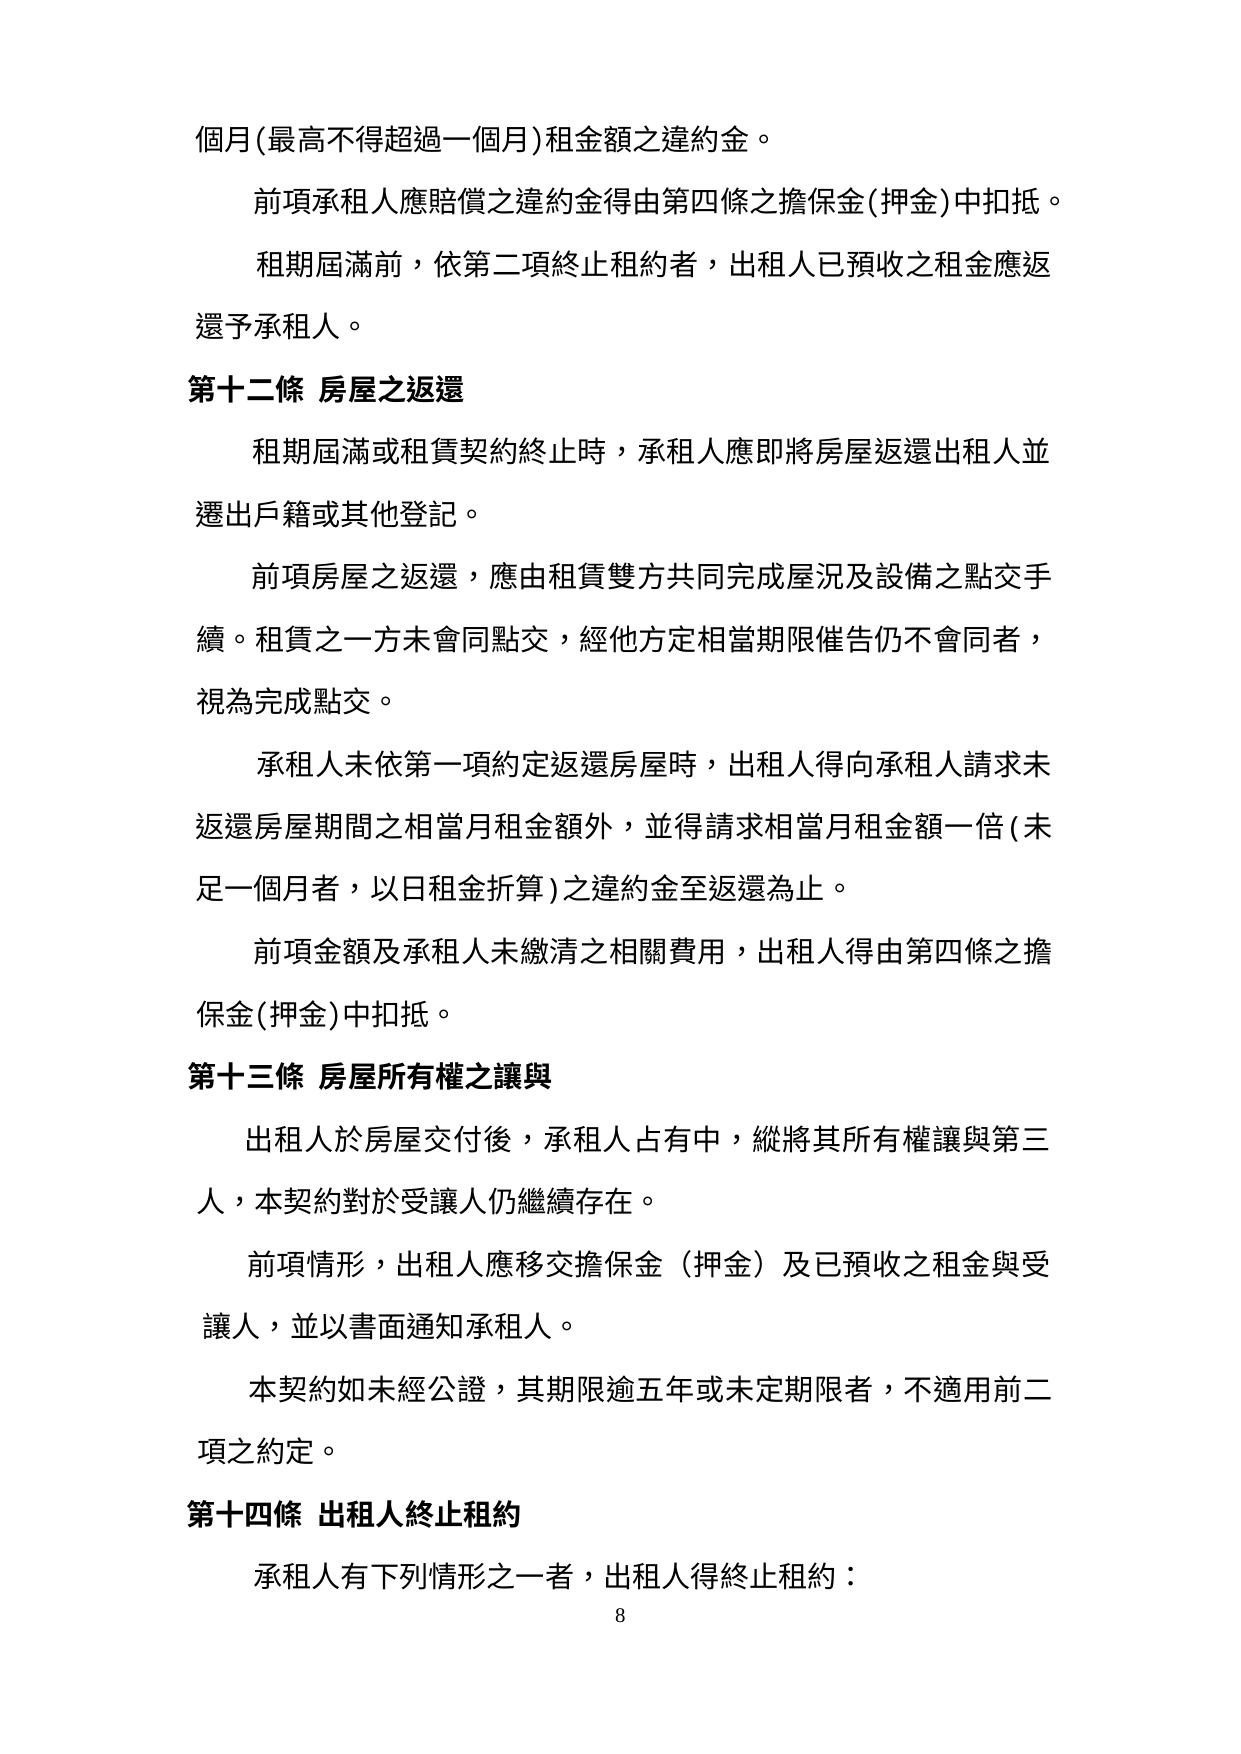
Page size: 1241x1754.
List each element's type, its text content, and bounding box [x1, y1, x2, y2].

text 承租人未依第一項約定返還房屋時，出租人得向承租人請求未返還房屋期間之相當月租金額外，並得請求相當月租金額一倍(未足一個月者，以日租金折算)之違約金至返還為止。 [195, 721, 1053, 908]
text 租期屆滿前，依第二項終止租約者，出租人已預收之租金應返還予承租人。 [195, 221, 1053, 346]
text 前項承租人應賠償之違約金得由第四條之擔保金(押金)中扣抵。 [202, 158, 1053, 221]
text 前項金額及承租人未繳清之相關費用，出租人得由第四條之擔保金(押金)中扣抵。 [193, 908, 1053, 1033]
text 個月(最高不得超過一個月)租金額之違約金。 [195, 96, 1053, 158]
text 第十四條 出租人終止租約 [186, 1471, 1053, 1533]
text 出租人於房屋交付後，承租人占有中，縱將其所有權讓與第三人，本契約對於受讓人仍繼續存在。 [196, 1096, 1053, 1221]
text 承租人有下列情形之一者，出租人得終止租約： [215, 1533, 1053, 1596]
text 租期屆滿或租賃契約終止時，承租人應即將房屋返還出租人並遷出戶籍或其他登記。 [195, 408, 1053, 533]
text 前項房屋之返還，應由租賃雙方共同完成屋況及設備之點交手續。租賃之一方未會同點交，經他方定相當期限催告仍不會同者，視為完成點交。 [196, 533, 1053, 721]
text 本契約如未經公證，其期限逾五年或未定期限者，不適用前二項之約定。 [197, 1346, 1053, 1471]
text 前項情形，出租人應移交擔保金（押金）及已預收之租金與受讓人，並以書面通知承租人。 [202, 1221, 1053, 1346]
text 第十二條 房屋之返還 [187, 346, 1053, 408]
text 第十三條 房屋所有權之讓與 [187, 1033, 1053, 1096]
